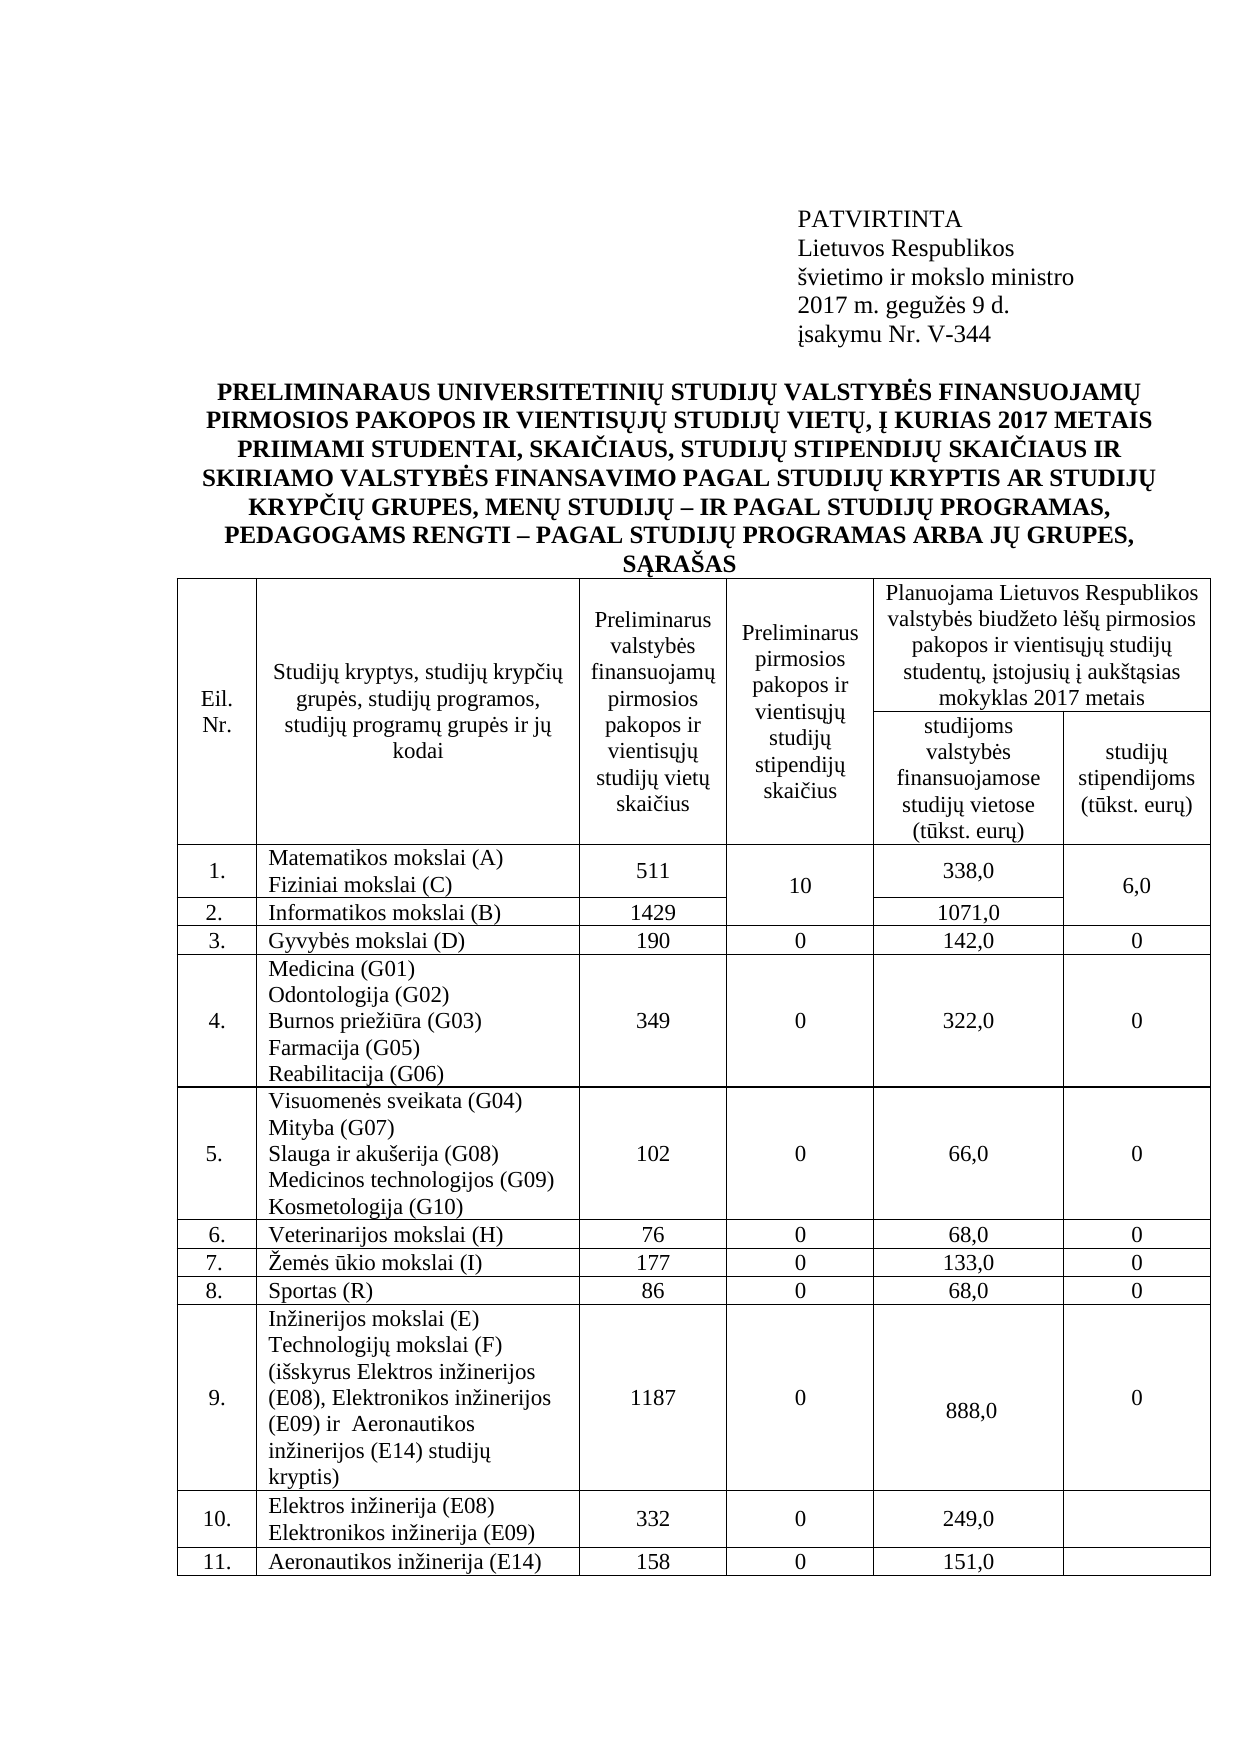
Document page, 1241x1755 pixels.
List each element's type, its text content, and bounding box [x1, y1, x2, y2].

table_header Eil. Nr. [178, 579, 256, 843]
table_cell 888,0 [874, 1305, 1063, 1489]
table_cell 0 [727, 955, 873, 1086]
table_cell [1064, 1491, 1210, 1547]
table_cell 10 [727, 845, 873, 925]
table_cell 158 [580, 1548, 726, 1575]
text 2017 m. gegužės 9 d. [177, 290, 1182, 319]
table_header Preliminarus valstybės finansuojamų pirmosios pakopos ir vientisųjų studijų vietų skaičius [580, 579, 726, 843]
table_cell 332 [580, 1491, 726, 1547]
table_cell Informatikos mokslai (B) [257, 898, 579, 925]
table_cell Medicina (G01) Odontologija (G02) Burnos priežiūra (G03) Farmacija (G05) Reabilitacija (G06) [257, 955, 579, 1086]
table_cell 0 [727, 1548, 873, 1575]
table_cell 0 [727, 1249, 873, 1276]
table_cell Visuomenės sveikata (G04) Mityba (G07) Slauga ir akušerija (G08) Medicinos technologijos (G09) Kosmetologija (G10) [257, 1088, 579, 1219]
table_cell Aeronautikos inžinerija (E14) [257, 1548, 579, 1575]
table_cell 11. [178, 1548, 256, 1575]
table_cell 0 [1064, 1088, 1210, 1219]
table_cell 133,0 [874, 1249, 1063, 1276]
table_cell 0 [1064, 1305, 1210, 1489]
table_cell 0 [727, 1220, 873, 1247]
table_cell 10. [178, 1491, 256, 1547]
table_cell 142,0 [874, 926, 1063, 954]
table_cell 1429 [580, 898, 726, 925]
table_cell Inžinerijos mokslai (E) Technologijų mokslai (F) (išskyrus Elektros inžinerijos (E08), Elektronikos inžinerijos (E09) ir Aeronautikos inžinerijos (E14) studijų kryptis) [257, 1305, 579, 1489]
table_cell 0 [727, 1277, 873, 1304]
table_header Preliminarus pirmosios pakopos ir vientisųjų studijų stipendijų skaičius [727, 579, 873, 843]
table_cell 0 [1064, 955, 1210, 1086]
table_cell Veterinarijos mokslai (H) [257, 1220, 579, 1247]
text PATVIRTINTA [177, 204, 1182, 233]
text PRELIMINARAUS UNIVERSITETINIŲ STUDIJŲ VALSTYBĖS FINANSUOJAMŲ PIRMOSIOS PAKOPOS IR VIENTISŲJŲ STUDIJŲ VIETŲ, Į KURIAS 2017 METAIS PRIIMAMI STUDENTAI, SKAIČIAUS, STUDIJŲ STIPENDIJŲ SKAIČIAUS IR SKIRIAMO VALSTYBĖS FINANSAVIMO PAGAL STUDIJŲ KRYPTIS AR STUDIJŲ KRYPČIŲ GRUPES, MENŲ STUDIJŲ – IR PAGAL STUDIJŲ PROGRAMAS, PEDAGOGAMS RENGTI – PAGAL STUDIJŲ PROGRAMAS ARBA JŲ GRUPES, SĄRAŠAS [177, 377, 1182, 578]
table_cell 0 [727, 1305, 873, 1489]
table_cell 1187 [580, 1305, 726, 1489]
table_cell 3. [178, 926, 256, 954]
table_cell 68,0 [874, 1277, 1063, 1304]
table_header Planuojama Lietuvos Respublikos valstybės biudžeto lėšų pirmosios pakopos ir vientisųjų studijų studentų, įstojusių į aukštąsias mokyklas 2017 metais [874, 579, 1210, 711]
table_cell 2. [178, 898, 256, 925]
table_cell Gyvybės mokslai (D) [257, 926, 579, 954]
table_cell 0 [1064, 1220, 1210, 1247]
table_cell 151,0 [874, 1548, 1063, 1575]
table_cell 5. [178, 1088, 256, 1219]
table_cell studijų stipendijoms (tūkst. eurų) [1064, 712, 1210, 843]
table_cell 6. [178, 1220, 256, 1247]
table_cell 9. [178, 1305, 256, 1489]
table_cell 0 [727, 1491, 873, 1547]
table_cell 0 [727, 1088, 873, 1219]
table_cell Sportas (R) [257, 1277, 579, 1304]
table_cell 66,0 [874, 1088, 1063, 1219]
table_cell Matematikos mokslai (A) Fiziniai mokslai (C) [257, 845, 579, 897]
table_cell 6,0 [1064, 845, 1210, 925]
table_cell [1064, 1548, 1210, 1575]
table_cell Žemės ūkio mokslai (I) [257, 1249, 579, 1276]
table_cell 0 [1064, 1249, 1210, 1276]
table_cell 7. [178, 1249, 256, 1276]
table_cell 190 [580, 926, 726, 954]
table_cell 0 [727, 926, 873, 954]
table_cell 0 [1064, 1277, 1210, 1304]
text Lietuvos Respublikos [177, 233, 1182, 262]
table_cell studijoms valstybės finansuojamose studijų vietose (tūkst. eurų) [874, 712, 1063, 843]
table_cell 68,0 [874, 1220, 1063, 1247]
table_cell 322,0 [874, 955, 1063, 1086]
table_cell 4. [178, 955, 256, 1086]
table_cell 249,0 [874, 1491, 1063, 1547]
table_header Studijų kryptys, studijų krypčių grupės, studijų programos, studijų programų grupės ir jų kodai [257, 579, 579, 843]
table_cell 511 [580, 845, 726, 897]
table_cell 0 [1064, 926, 1210, 954]
table_cell 102 [580, 1088, 726, 1219]
table_cell 8. [178, 1277, 256, 1304]
table_cell 1071,0 [874, 898, 1063, 925]
text švietimo ir mokslo ministro [177, 262, 1182, 290]
table_cell 1. [178, 845, 256, 897]
text įsakymu Nr. V-344 [177, 319, 1182, 348]
table_cell Elektros inžinerija (E08) Elektronikos inžinerija (E09) [257, 1491, 579, 1547]
table_cell 86 [580, 1277, 726, 1304]
table_cell 76 [580, 1220, 726, 1247]
table_cell 349 [580, 955, 726, 1086]
table_cell 177 [580, 1249, 726, 1276]
table_cell 338,0 [874, 845, 1063, 897]
